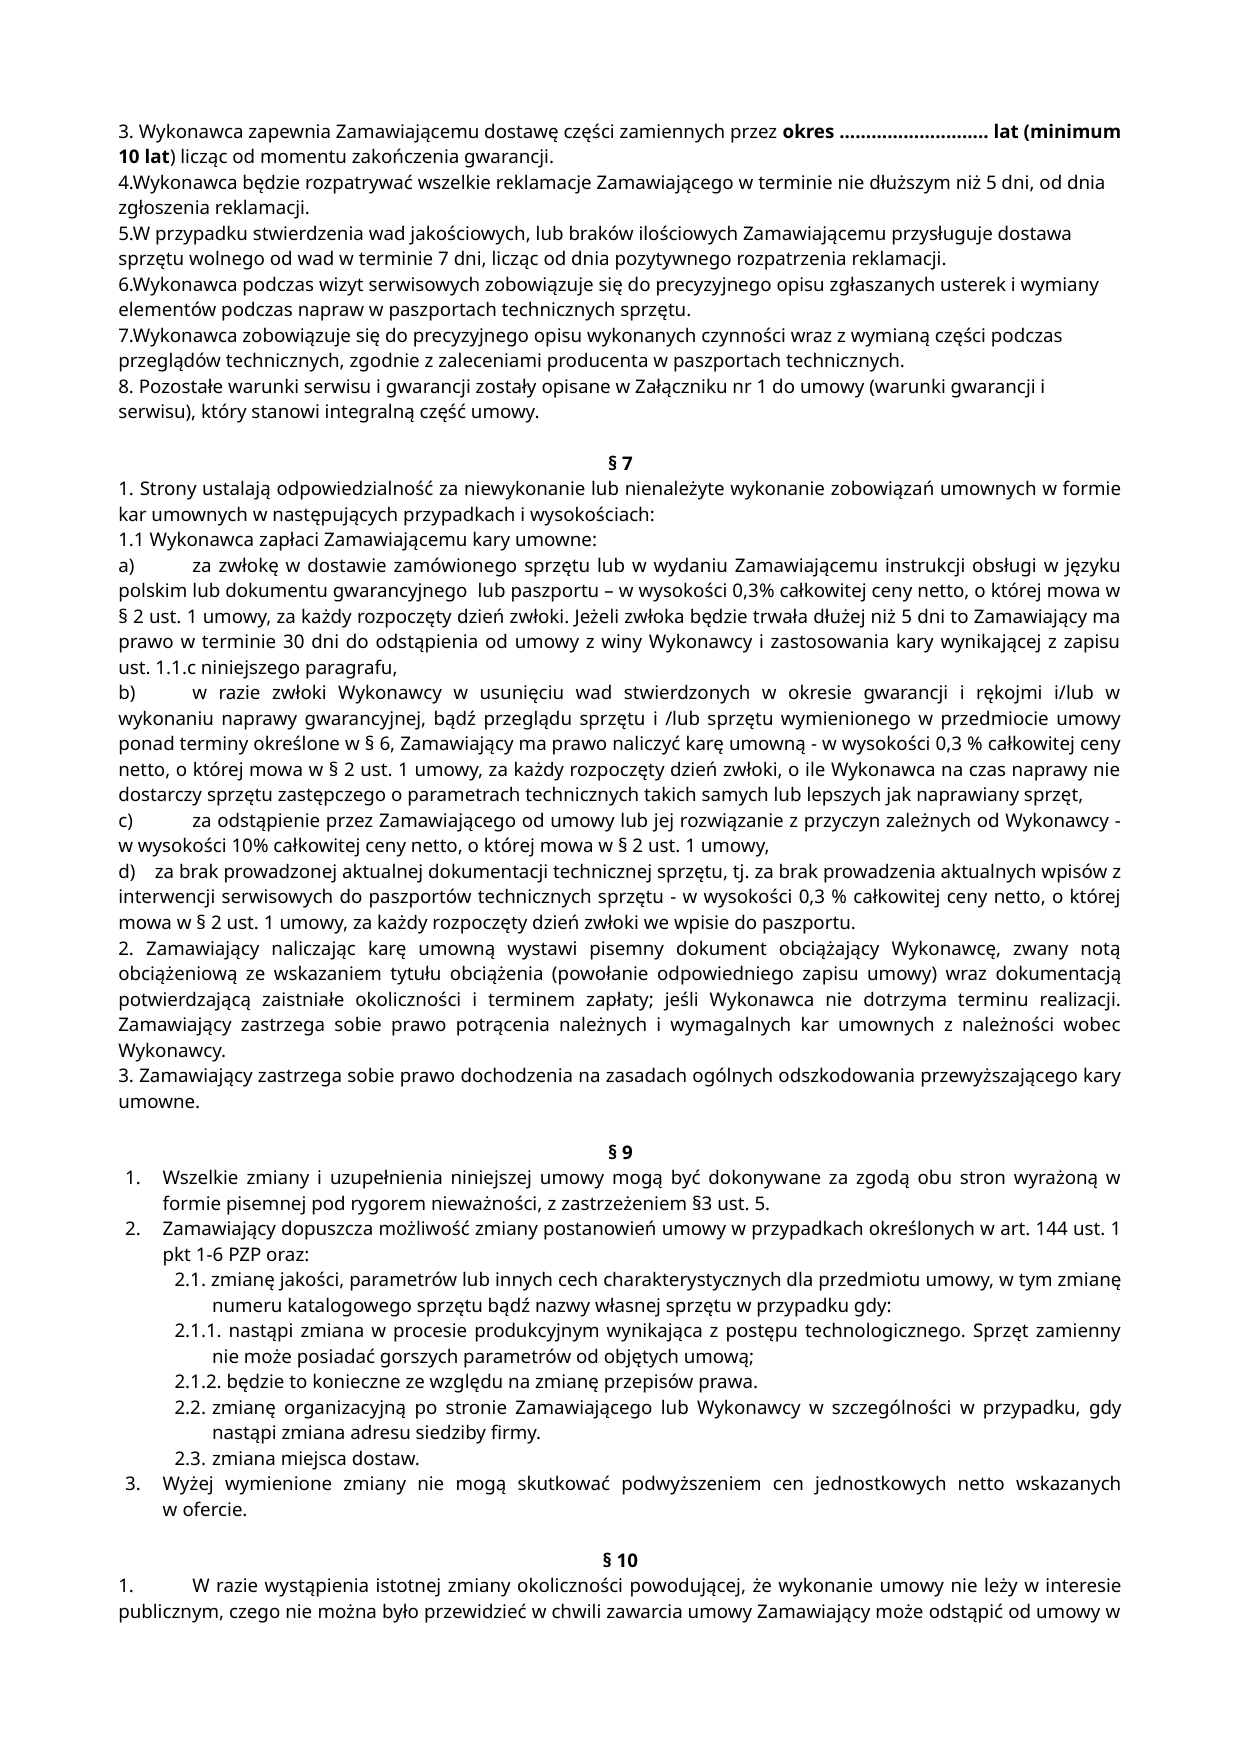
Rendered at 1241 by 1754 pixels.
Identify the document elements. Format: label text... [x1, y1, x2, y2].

text 5.W przypadku stwierdzenia wad jakościowych, lub braków ilościowych Zamawiającemu przysługuje dostawa sprzętu wolnego od wad w terminie 7 dni, licząc od dnia pozytywnego rozpatrzenia reklamacji. [118, 220, 1122, 271]
text 2. Zamawiający naliczając karę umowną wystawi pisemny dokument obciążający Wykonawcę, zwany notą obciążeniową ze wskazaniem tytułu obciążenia (powołanie odpowiedniego zapisu umowy) wraz dokumentacją potwierdzającą zaistniałe okoliczności i terminem zapłaty; jeśli Wykonawca nie dotrzyma terminu realizacji. Zamawiający zastrzega sobie prawo potrącenia należnych i wymagalnych kar umownych z należności wobec Wykonawcy. [118, 935, 1122, 1062]
text 1. Strony ustalają odpowiedzialność za niewykonanie lub nienależyte wykonanie zobowiązań umownych w formie kar umownych w następujących przypadkach i wysokościach: [118, 475, 1122, 526]
text 8. Pozostałe warunki serwisu i gwarancji zostały opisane w Załączniku nr 1 do umowy (warunki gwarancji i serwisu), który stanowi integralną część umowy. [118, 373, 1122, 424]
list Zamawiający dopuszcza możliwość zmiany postanowień umowy w przypadkach określonych w art. 144 ust. 1 pkt 1-6 PZP oraz: [125, 1216, 1122, 1267]
text 7.Wykonawca zobowiązuje się do precyzyjnego opisu wykonanych czynności wraz z wymianą części podczas przeglądów technicznych, zgodnie z zaleceniami producenta w paszportach technicznych. [118, 322, 1122, 373]
text a) za zwłokę w dostawie zamówionego sprzętu lub w wydaniu Zamawiającemu instrukcji obsługi w języku polskim lub dokumentu gwarancyjnego lub paszportu – w wysokości 0,3% całkowitej ceny netto, o której mowa w § 2 ust. 1 umowy, za każdy rozpoczęty dzień zwłoki. Jeżeli zwłoka będzie trwała dłużej niż 5 dni to Zamawiający ma prawo w terminie 30 dni do odstąpienia od umowy z winy Wykonawcy i zastosowania kary wynikającej z zapisu ust. 1.1.c niniejszego paragrafu, [118, 552, 1122, 679]
text d) za brak prowadzonej aktualnej dokumentacji technicznej sprzętu, tj. za brak prowadzenia aktualnych wpisów z interwencji serwisowych do paszportów technicznych sprzętu - w wysokości 0,3 % całkowitej ceny netto, o której mowa w § 2 ust. 1 umowy, za każdy rozpoczęty dzień zwłoki we wpisie do paszportu. [118, 858, 1122, 935]
list Wyżej wymienione zmiany nie mogą skutkować podwyższeniem cen jednostkowych netto wskazanych w ofercie. [125, 1471, 1122, 1522]
text § 10 [118, 1547, 1122, 1573]
text 2.3. zmiana miejsca dostaw. [174, 1445, 1122, 1471]
text § 7 [118, 450, 1122, 475]
text 1.1 Wykonawca zapłaci Zamawiającemu kary umowne: [118, 526, 1122, 552]
text 2.1. zmianę jakości, parametrów lub innych cech charakterystycznych dla przedmiotu umowy, w tym zmianę numeru katalogowego sprzętu bądź nazwy własnej sprzętu w przypadku gdy: [174, 1267, 1122, 1318]
text 2.2. zmianę organizacyjną po stronie Zamawiającego lub Wykonawcy w szczególności w przypadku, gdy nastąpi zmiana adresu siedziby firmy. [174, 1394, 1122, 1445]
text 1. W razie wystąpienia istotnej zmiany okoliczności powodującej, że wykonanie umowy nie leży w interesie publicznym, czego nie można było przewidzieć w chwili zawarcia umowy Zamawiający może odstąpić od umowy w [118, 1573, 1122, 1624]
text 3. Zamawiający zastrzega sobie prawo dochodzenia na zasadach ogólnych odszkodowania przewyższającego kary umowne. [118, 1062, 1122, 1113]
text 6.Wykonawca podczas wizyt serwisowych zobowiązuje się do precyzyjnego opisu zgłaszanych usterek i wymiany elementów podczas napraw w paszportach technicznych sprzętu. [118, 271, 1122, 322]
text 3. Wykonawca zapewnia Zamawiającemu dostawę części zamiennych przez okres ............................ lat (minimum 10 lat) licząc od momentu zakończenia gwarancji. [118, 118, 1122, 169]
text b) w razie zwłoki Wykonawcy w usunięciu wad stwierdzonych w okresie gwarancji i rękojmi i/lub w wykonaniu naprawy gwarancyjnej, bądź przeglądu sprzętu i /lub sprzętu wymienionego w przedmiocie umowy ponad terminy określone w § 6, Zamawiający ma prawo naliczyć karę umowną - w wysokości 0,3 % całkowitej ceny netto, o której mowa w § 2 ust. 1 umowy, za każdy rozpoczęty dzień zwłoki, o ile Wykonawca na czas naprawy nie dostarczy sprzętu zastępczego o parametrach technicznych takich samych lub lepszych jak naprawiany sprzęt, [118, 679, 1122, 807]
text c) za odstąpienie przez Zamawiającego od umowy lub jej rozwiązanie z przyczyn zależnych od Wykonawcy - w wysokości 10% całkowitej ceny netto, o której mowa w § 2 ust. 1 umowy, [118, 807, 1122, 858]
text § 9 [118, 1139, 1122, 1164]
text 4.Wykonawca będzie rozpatrywać wszelkie reklamacje Zamawiającego w terminie nie dłuższym niż 5 dni, od dnia zgłoszenia reklamacji. [118, 169, 1122, 220]
text 2.1.1. nastąpi zmiana w procesie produkcyjnym wynikająca z postępu technologicznego. Sprzęt zamienny nie może posiadać gorszych parametrów od objętych umową; [174, 1318, 1122, 1369]
text 2.1.2. będzie to konieczne ze względu na zmianę przepisów prawa. [174, 1369, 1122, 1394]
list Wszelkie zmiany i uzupełnienia niniejszej umowy mogą być dokonywane za zgodą obu stron wyrażoną w formie pisemnej pod rygorem nieważności, z zastrzeżeniem §3 ust. 5. [125, 1164, 1122, 1216]
